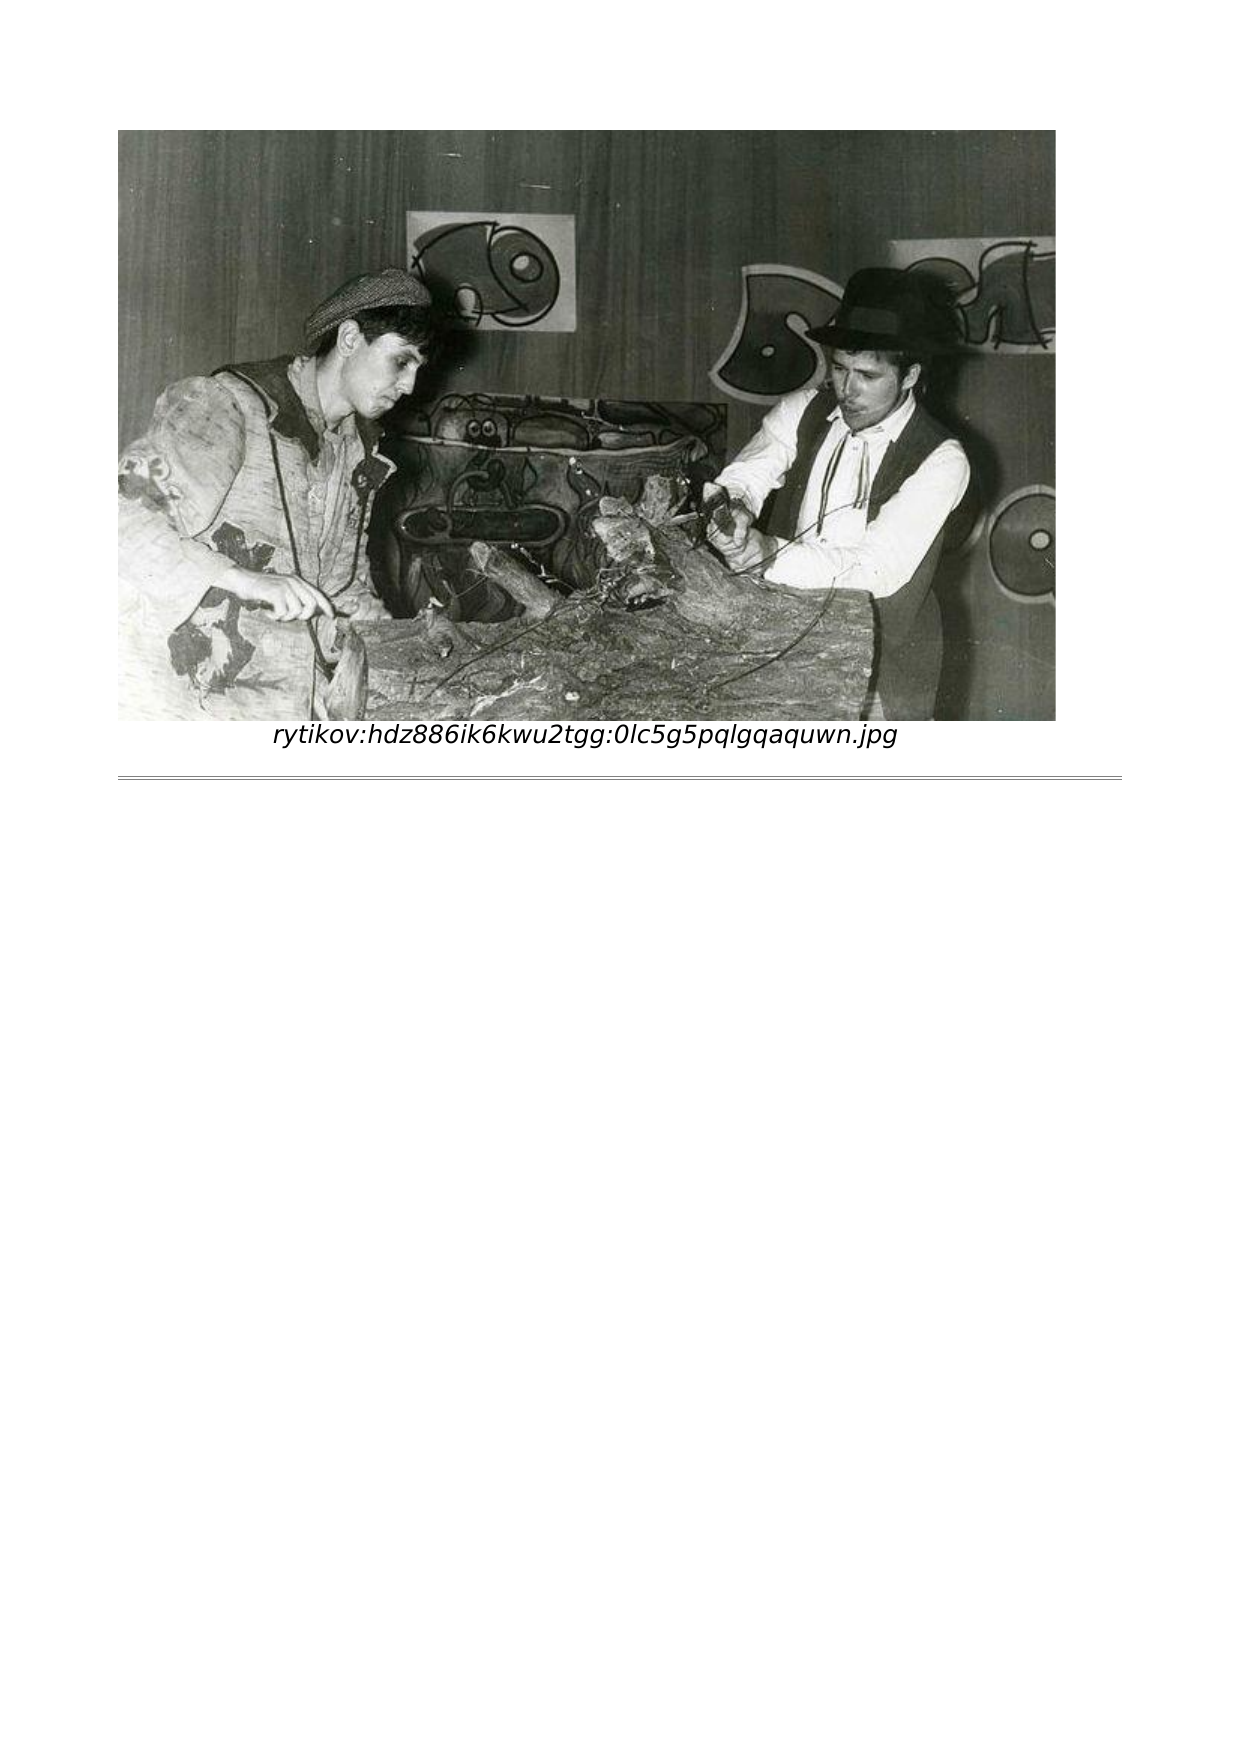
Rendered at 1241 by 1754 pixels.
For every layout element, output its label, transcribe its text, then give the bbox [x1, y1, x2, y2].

text rytikov:hdz886ik6kwu2tgg:0lc5g5pqlgqaquwn.jpg [118, 721, 1056, 749]
picture [118, 130, 1056, 721]
